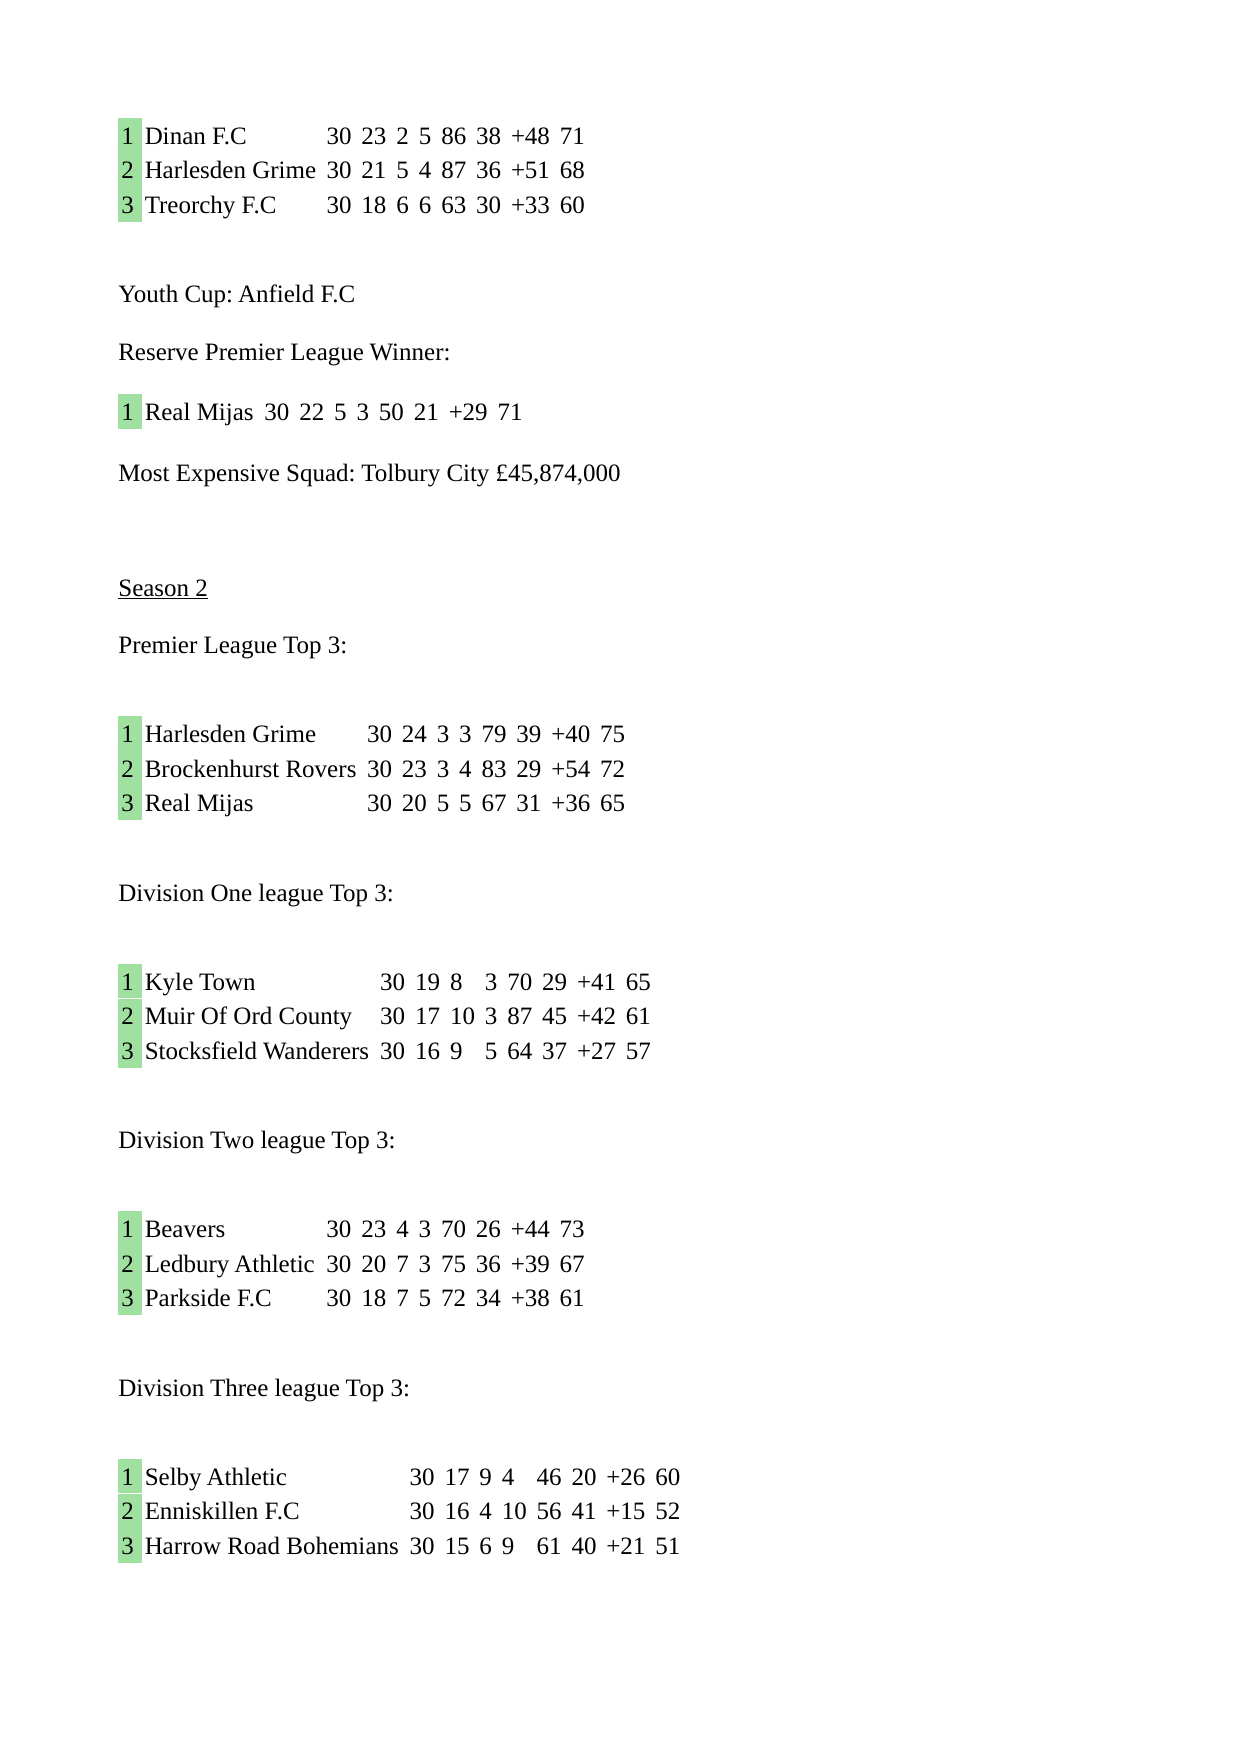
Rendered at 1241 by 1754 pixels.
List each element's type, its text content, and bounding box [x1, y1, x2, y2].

table_header 38 [473, 118, 508, 153]
table_cell 10 [447, 999, 482, 1033]
table_header Selby Athletic [142, 1459, 406, 1493]
table_cell +27 [574, 1033, 623, 1068]
table_cell 30 [323, 1281, 358, 1315]
table_cell 7 [393, 1246, 415, 1281]
table_cell 21 [358, 153, 393, 187]
table_cell 52 [652, 1494, 690, 1528]
table_cell 31 [513, 786, 548, 820]
table_cell 7 [393, 1281, 415, 1315]
table_cell +54 [548, 751, 597, 786]
table_cell 30 [364, 751, 399, 786]
table_cell 5 [415, 1281, 438, 1315]
table_header 3 [354, 394, 376, 429]
table_cell 61 [623, 999, 661, 1033]
table_header 3 [415, 1211, 438, 1246]
table_header 20 [569, 1459, 603, 1493]
table_header 30 [406, 1459, 441, 1493]
table_header 23 [358, 1211, 393, 1246]
table_header 46 [534, 1459, 568, 1493]
table_header 3 [434, 716, 456, 751]
table_header 70 [438, 1211, 473, 1246]
table_header 65 [623, 964, 661, 998]
table_cell 16 [441, 1494, 476, 1528]
table_cell +42 [574, 999, 623, 1033]
table_cell 20 [358, 1246, 393, 1281]
table_header 71 [495, 394, 533, 429]
table_header 50 [376, 394, 411, 429]
table_cell +21 [603, 1528, 652, 1563]
table_header 26 [473, 1211, 508, 1246]
table_header 70 [504, 964, 539, 998]
table_cell 2 [118, 1246, 142, 1281]
table_cell 3 [118, 1281, 142, 1315]
table_cell 10 [499, 1494, 533, 1528]
table_header Harlesden Grime [142, 716, 364, 751]
table_cell +39 [508, 1246, 556, 1281]
table_header 1 [118, 1211, 142, 1246]
table_cell 4 [416, 153, 438, 187]
table_header 5 [331, 394, 353, 429]
table_cell Brockenhurst Rovers [142, 751, 364, 786]
table_cell +36 [548, 786, 597, 820]
table_cell 4 [456, 751, 478, 786]
table_header 30 [377, 964, 412, 998]
table_cell Enniskillen F.C [142, 1494, 406, 1528]
table_cell 30 [324, 187, 358, 222]
table_cell 6 [393, 187, 416, 222]
table_header 71 [557, 118, 595, 153]
table_header +26 [603, 1459, 652, 1493]
table_cell Real Mijas [142, 786, 364, 820]
table_cell Ledbury Athletic [142, 1246, 323, 1281]
table_cell 9 [447, 1033, 482, 1068]
table_cell 83 [479, 751, 513, 786]
table_cell 2 [118, 153, 142, 187]
table_header 79 [479, 716, 513, 751]
table_cell 5 [482, 1033, 504, 1068]
table_cell 67 [479, 786, 513, 820]
table_header 1 [118, 394, 142, 429]
table_cell 5 [434, 786, 456, 820]
table_header 30 [261, 394, 296, 429]
table_header 2 [393, 118, 416, 153]
table_cell 72 [438, 1281, 473, 1315]
table_cell 64 [504, 1033, 539, 1068]
table_header 86 [438, 118, 473, 153]
text Division Two league Top 3: [118, 1125, 1122, 1154]
table_header 21 [411, 394, 446, 429]
table_cell 30 [364, 786, 399, 820]
table_cell +51 [508, 153, 557, 187]
table_cell Harrow Road Bohemians [142, 1528, 406, 1563]
table_cell 61 [556, 1281, 595, 1315]
text Premier League Top 3: [118, 630, 1122, 659]
table_header 3 [482, 964, 504, 998]
table_cell 5 [393, 153, 416, 187]
table_header 5 [416, 118, 438, 153]
table_cell 17 [412, 999, 447, 1033]
table_cell 15 [441, 1528, 476, 1563]
table_cell 6 [416, 187, 438, 222]
table_header 17 [441, 1459, 476, 1493]
table_header 8 [447, 964, 482, 998]
table_cell Harlesden Grime [142, 153, 323, 187]
table_cell 57 [623, 1033, 661, 1068]
table_cell 40 [569, 1528, 603, 1563]
table_cell 36 [473, 1246, 508, 1281]
text Most Expensive Squad: Tolbury City £45,874,000 [118, 458, 1122, 486]
table_header 30 [364, 716, 399, 751]
table_cell 4 [476, 1494, 499, 1528]
text Division One league Top 3: [118, 878, 1122, 906]
table_header +29 [446, 394, 494, 429]
table_cell 3 [434, 751, 456, 786]
table_header 4 [393, 1211, 415, 1246]
table_cell 3 [415, 1246, 438, 1281]
table_header +40 [548, 716, 597, 751]
table_header 22 [296, 394, 331, 429]
table_cell 2 [118, 999, 142, 1033]
table_cell 3 [118, 1528, 142, 1563]
table_cell Stocksfield Wanderers [142, 1033, 377, 1068]
table_cell 30 [406, 1528, 441, 1563]
table_header 1 [118, 964, 142, 998]
table_cell 65 [597, 786, 635, 820]
table_cell 30 [324, 153, 358, 187]
table_cell 45 [539, 999, 574, 1033]
table_cell 51 [652, 1528, 690, 1563]
text Reserve Premier League Winner: [118, 337, 1122, 366]
table_cell 87 [504, 999, 539, 1033]
table_cell +15 [603, 1494, 652, 1528]
table_header +44 [508, 1211, 556, 1246]
table_header +48 [508, 118, 557, 153]
table_cell +38 [508, 1281, 556, 1315]
table_cell 63 [438, 187, 473, 222]
table_cell 75 [438, 1246, 473, 1281]
table_cell 30 [406, 1494, 441, 1528]
table_cell 34 [473, 1281, 508, 1315]
table_header +41 [574, 964, 623, 998]
table_cell 30 [323, 1246, 358, 1281]
table_header 4 [499, 1459, 533, 1493]
table_cell 56 [534, 1494, 568, 1528]
table_cell 36 [473, 153, 508, 187]
table_cell 61 [534, 1528, 568, 1563]
table_cell 3 [118, 187, 142, 222]
text Division Three league Top 3: [118, 1373, 1122, 1401]
table_header 39 [513, 716, 548, 751]
table_cell 41 [569, 1494, 603, 1528]
table_header 3 [456, 716, 478, 751]
table_cell 60 [557, 187, 595, 222]
table_header 30 [323, 1211, 358, 1246]
table_cell 5 [456, 786, 478, 820]
table_cell 29 [513, 751, 548, 786]
text Youth Cup: Anfield F.C [118, 279, 1122, 308]
table_header Kyle Town [142, 964, 377, 998]
table_cell 18 [358, 1281, 393, 1315]
table_cell 9 [499, 1528, 533, 1563]
table_cell 20 [399, 786, 434, 820]
table_header Dinan F.C [142, 118, 323, 153]
table_header 73 [556, 1211, 595, 1246]
table_cell 67 [556, 1246, 595, 1281]
table_header 60 [652, 1459, 690, 1493]
table_header 19 [412, 964, 447, 998]
table_cell 72 [597, 751, 635, 786]
table_cell 23 [399, 751, 434, 786]
table_cell 3 [118, 1033, 142, 1068]
table_header Beavers [142, 1211, 323, 1246]
table_cell 37 [539, 1033, 574, 1068]
table_header 1 [118, 118, 142, 153]
table_cell Treorchy F.C [142, 187, 323, 222]
table_cell 2 [118, 1494, 142, 1528]
table_cell Muir Of Ord County [142, 999, 377, 1033]
table_cell 87 [438, 153, 473, 187]
text Season 2 [118, 573, 1122, 601]
table_cell 30 [377, 1033, 412, 1068]
table_cell 3 [118, 786, 142, 820]
table_header 9 [476, 1459, 499, 1493]
table_cell 2 [118, 751, 142, 786]
table_header 75 [597, 716, 635, 751]
table_header 23 [358, 118, 393, 153]
table_cell 30 [473, 187, 508, 222]
table_cell 6 [476, 1528, 499, 1563]
table_cell 68 [557, 153, 595, 187]
table_cell 30 [377, 999, 412, 1033]
table_cell 3 [482, 999, 504, 1033]
table_header 1 [118, 716, 142, 751]
table_header Real Mijas [142, 394, 261, 429]
table_cell +33 [508, 187, 557, 222]
table_header 29 [539, 964, 574, 998]
table_cell Parkside F.C [142, 1281, 323, 1315]
table_header 24 [399, 716, 434, 751]
table_cell 18 [358, 187, 393, 222]
table_header 30 [324, 118, 358, 153]
table_header 1 [118, 1459, 142, 1493]
table_cell 16 [412, 1033, 447, 1068]
